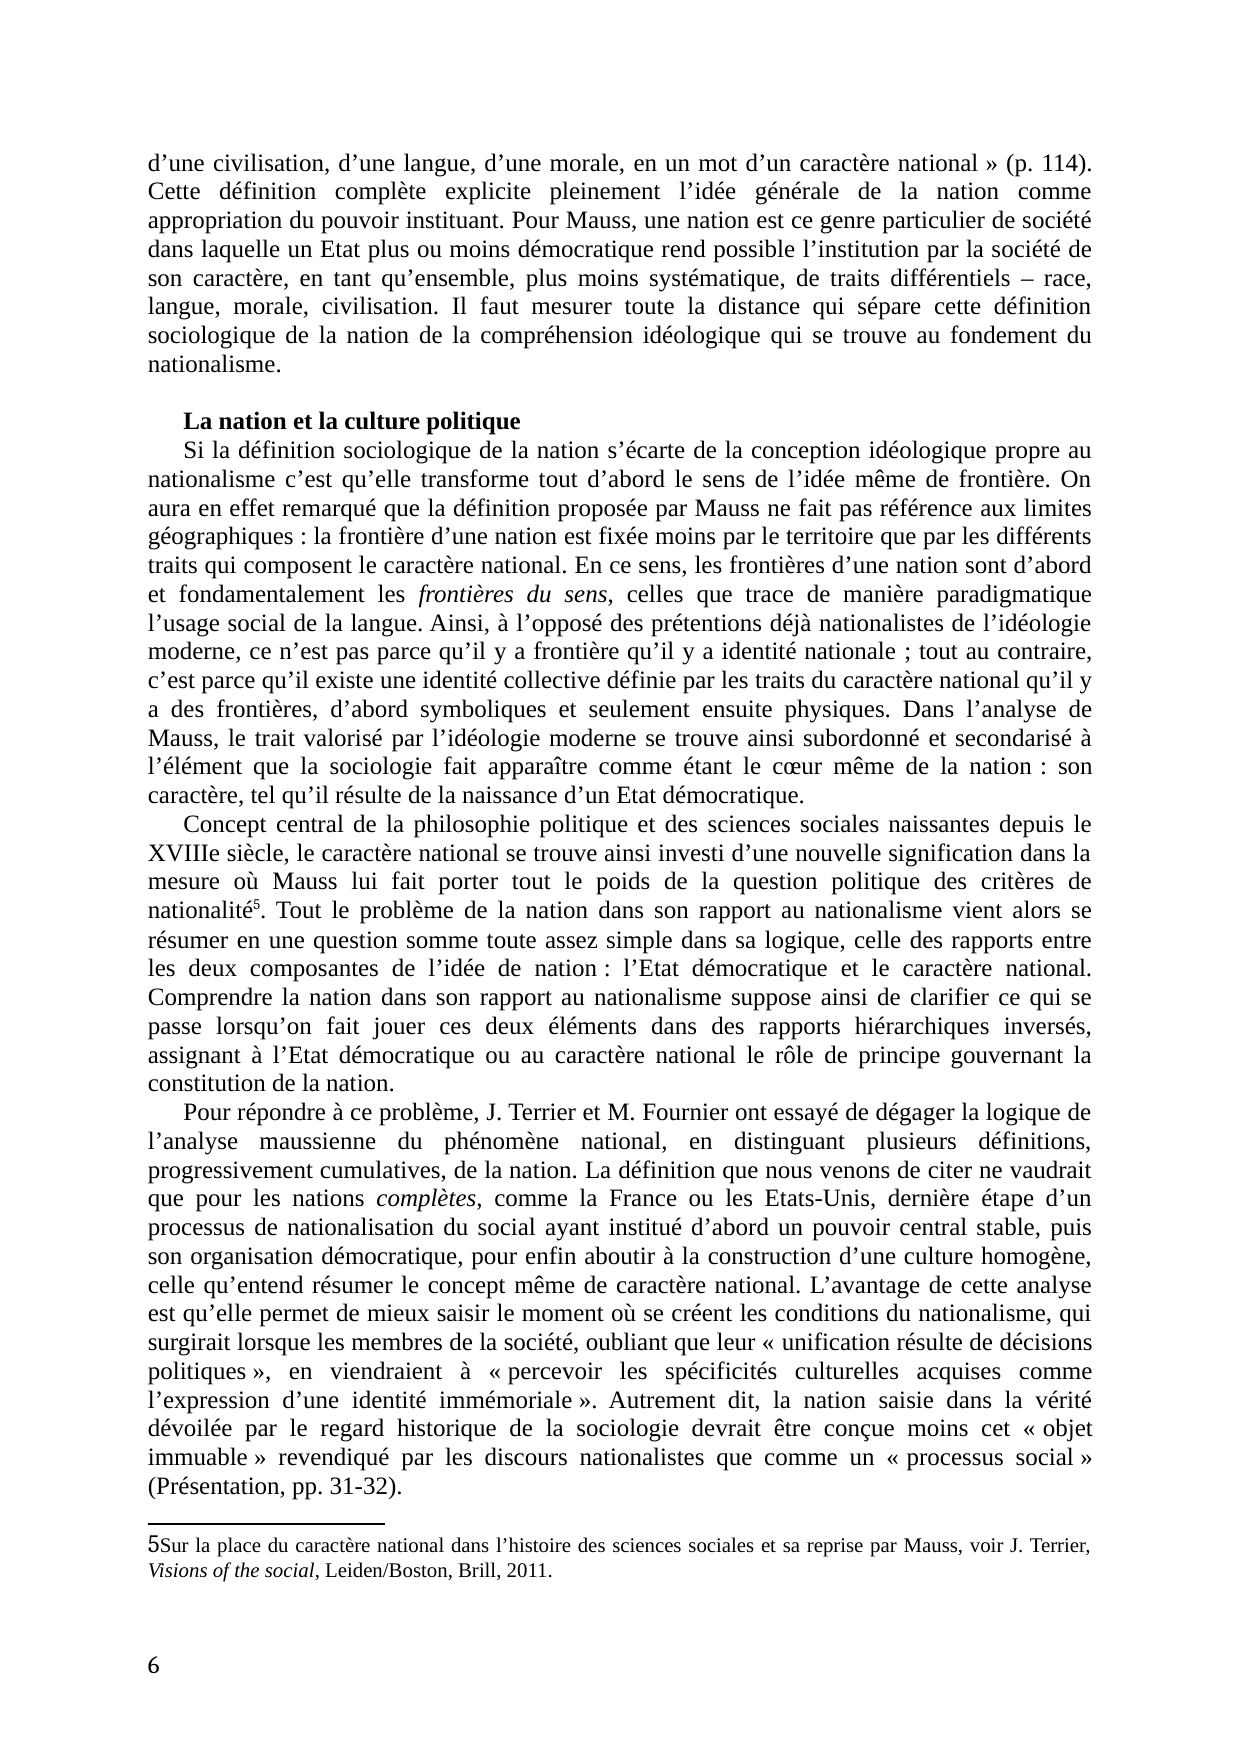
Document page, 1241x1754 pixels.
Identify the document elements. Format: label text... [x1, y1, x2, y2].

text Concept central de la philosophie politique et des sciences sociales naissantes depuis le XVIIIe siècle, le caractère national se trouve ainsi investi d’une nouvelle signification dans la mesure où Mauss lui fait porter tout le poids de la question politique des critères de nationalité. Tout le problème de la nation dans son rapport au nationalisme vient alors se résumer en une question somme toute assez simple dans sa logique, celle des rapports entre les deux composantes de l’idée de nation : l’Etat démocratique et le caractère national. Comprendre la nation dans son rapport au nationalisme suppose ainsi de clarifier ce qui se passe lorsqu’on fait jouer ces deux éléments dans des rapports hiérarchiques inversés, assignant à l’Etat démocratique ou au caractère national le rôle de principe gouvernant la constitution de la nation. [148, 809, 1093, 1097]
text La nation et la culture politique [148, 406, 1093, 435]
text Pour répondre à ce problème, J. Terrier et M. Fournier ont essayé de dégager la logique de l’analyse maussienne du phénomène national, en distinguant plusieurs définitions, progressivement cumulatives, de la nation. La définition que nous venons de citer ne vaudrait que pour les nations complètes, comme la France ou les Etats-Unis, dernière étape d’un processus de nationalisation du social ayant institué d’abord un pouvoir central stable, puis son organisation démocratique, pour enfin aboutir à la construction d’une culture homogène, celle qu’entend résumer le concept même de caractère national. L’avantage de cette analyse est qu’elle permet de mieux saisir le moment où se créent les conditions du nationalisme, qui surgirait lorsque les membres de la société, oubliant que leur « unification résulte de décisions politiques », en viendraient à « percevoir les spécificités culturelles acquises comme l’expression d’une identité immémoriale ». Autrement dit, la nation saisie dans la vérité dévoilée par le regard historique de la sociologie devrait être conçue moins cet « objet immuable » revendiqué par les discours nationalistes que comme un « processus social » (Présentation, pp. 31-32). [148, 1097, 1093, 1500]
text Sur la place du caractère national dans l’histoire des sciences sociales et sa reprise par Mauss, voir J. Terrier, Visions of the social, Leiden/Boston, Brill, 2011. [148, 1529, 1093, 1582]
text Si la définition sociologique de la nation s’écarte de la conception idéologique propre au nationalisme c’est qu’elle transforme tout d’abord le sens de l’idée même de frontière. On aura en effet remarqué que la définition proposée par Mauss ne fait pas référence aux limites géographiques : la frontière d’une nation est fixée moins par le territoire que par les différents traits qui composent le caractère national. En ce sens, les frontières d’une nation sont d’abord et fondamentalement les frontières du sens, celles que trace de manière paradigmatique l’usage social de la langue. Ainsi, à l’opposé des prétentions déjà nationalistes de l’idéologie moderne, ce n’est pas parce qu’il y a frontière qu’il y a identité nationale ; tout au contraire, c’est parce qu’il existe une identité collective définie par les traits du caractère national qu’il y a des frontières, d’abord symboliques et seulement ensuite physiques. Dans l’analyse de Mauss, le trait valorisé par l’idéologie moderne se trouve ainsi subordonné et secondarisé à l’élément que la sociologie fait apparaître comme étant le cœur même de la nation : son caractère, tel qu’il résulte de la naissance d’un Etat démocratique. [148, 435, 1093, 809]
text d’une civilisation, d’une langue, d’une morale, en un mot d’un caractère national » (p. 114). Cette définition complète explicite pleinement l’idée générale de la nation comme appropriation du pouvoir instituant. Pour Mauss, une nation est ce genre particulier de société dans laquelle un Etat plus ou moins démocratique rend possible l’institution par la société de son caractère, en tant qu’ensemble, plus moins systématique, de traits différentiels – race, langue, morale, civilisation. Il faut mesurer toute la distance qui sépare cette définition sociologique de la nation de la compréhension idéologique qui se trouve au fondement du nationalisme. [148, 148, 1093, 378]
